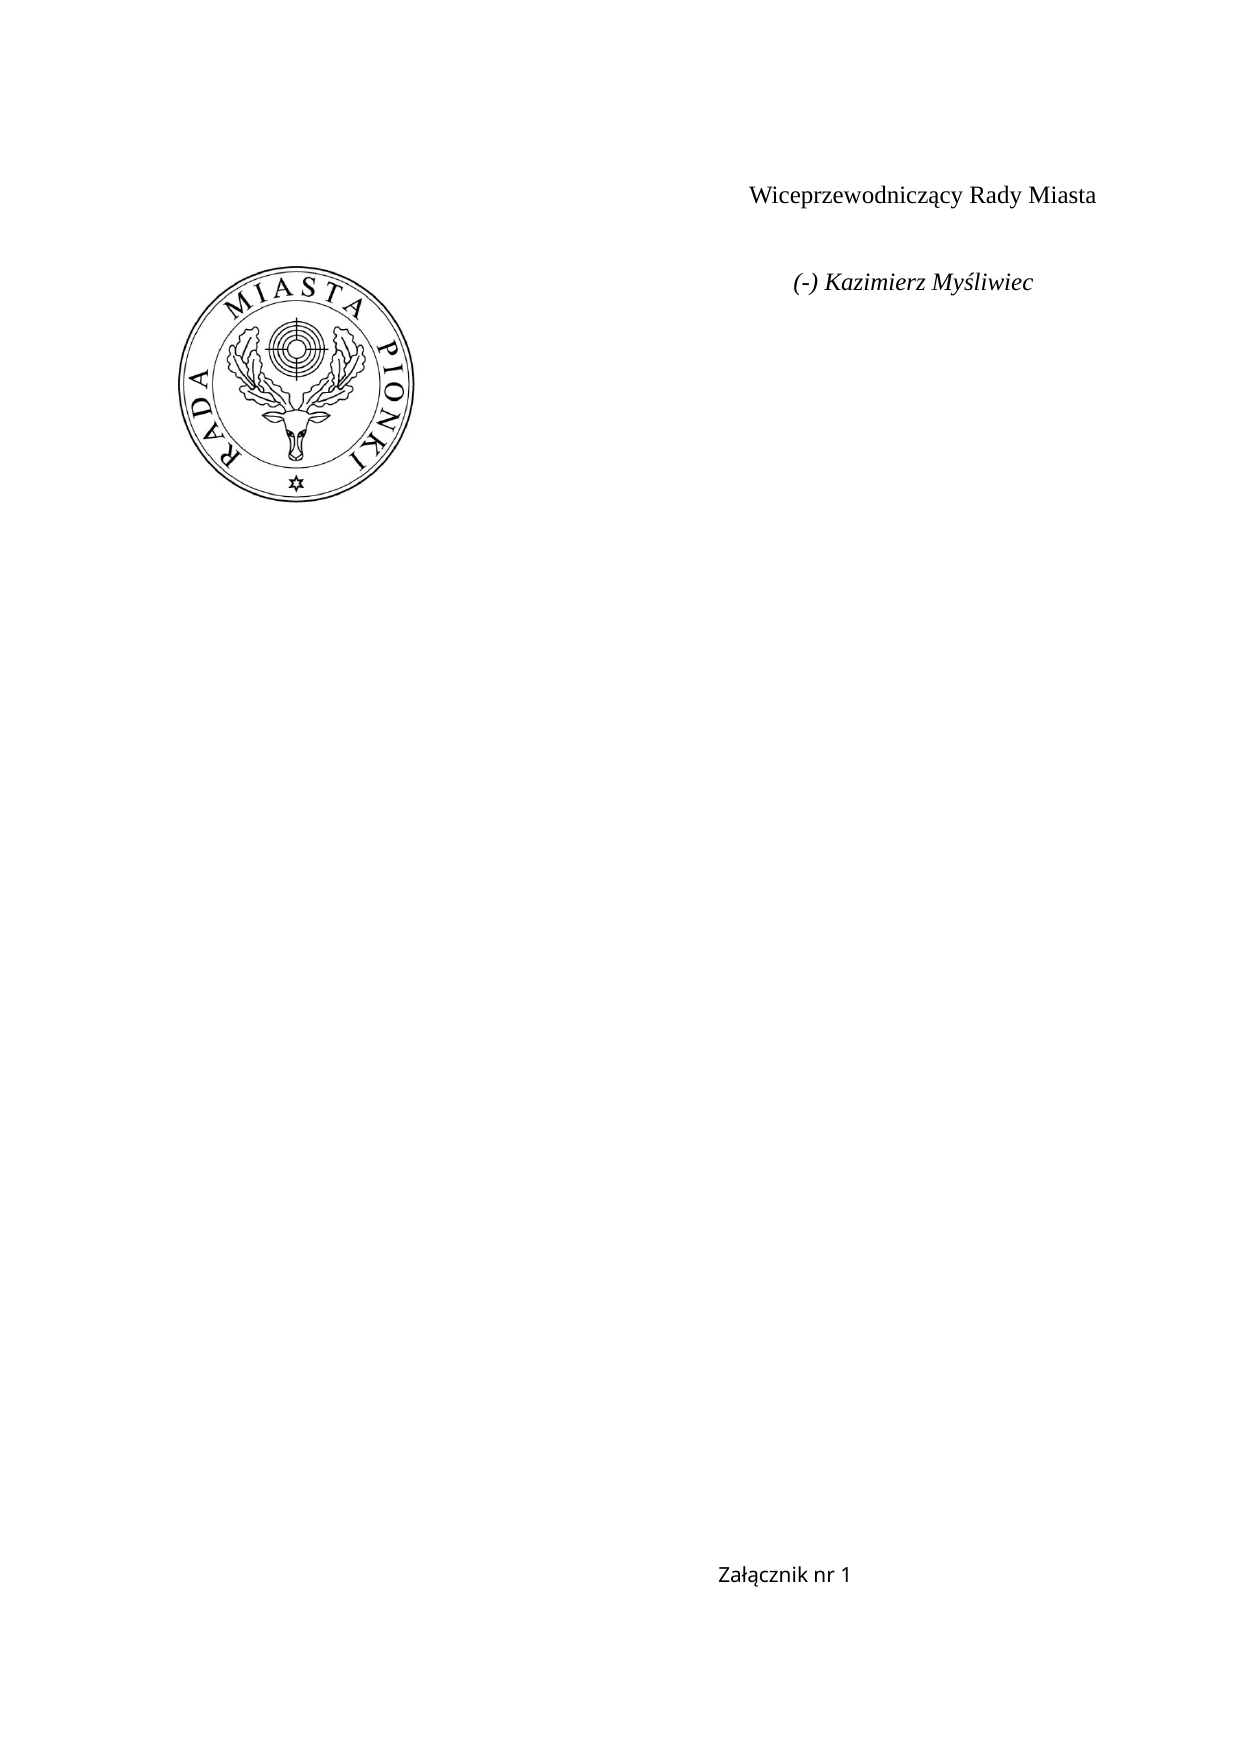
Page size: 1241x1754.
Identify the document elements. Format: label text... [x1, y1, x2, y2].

text Załącznik nr 1 [118, 1560, 1122, 1588]
text [118, 267, 161, 296]
text Wiceprzewodniczący Rady Miasta [118, 181, 1122, 209]
text (-) Kazimierz Myśliwiec [431, 267, 1122, 296]
